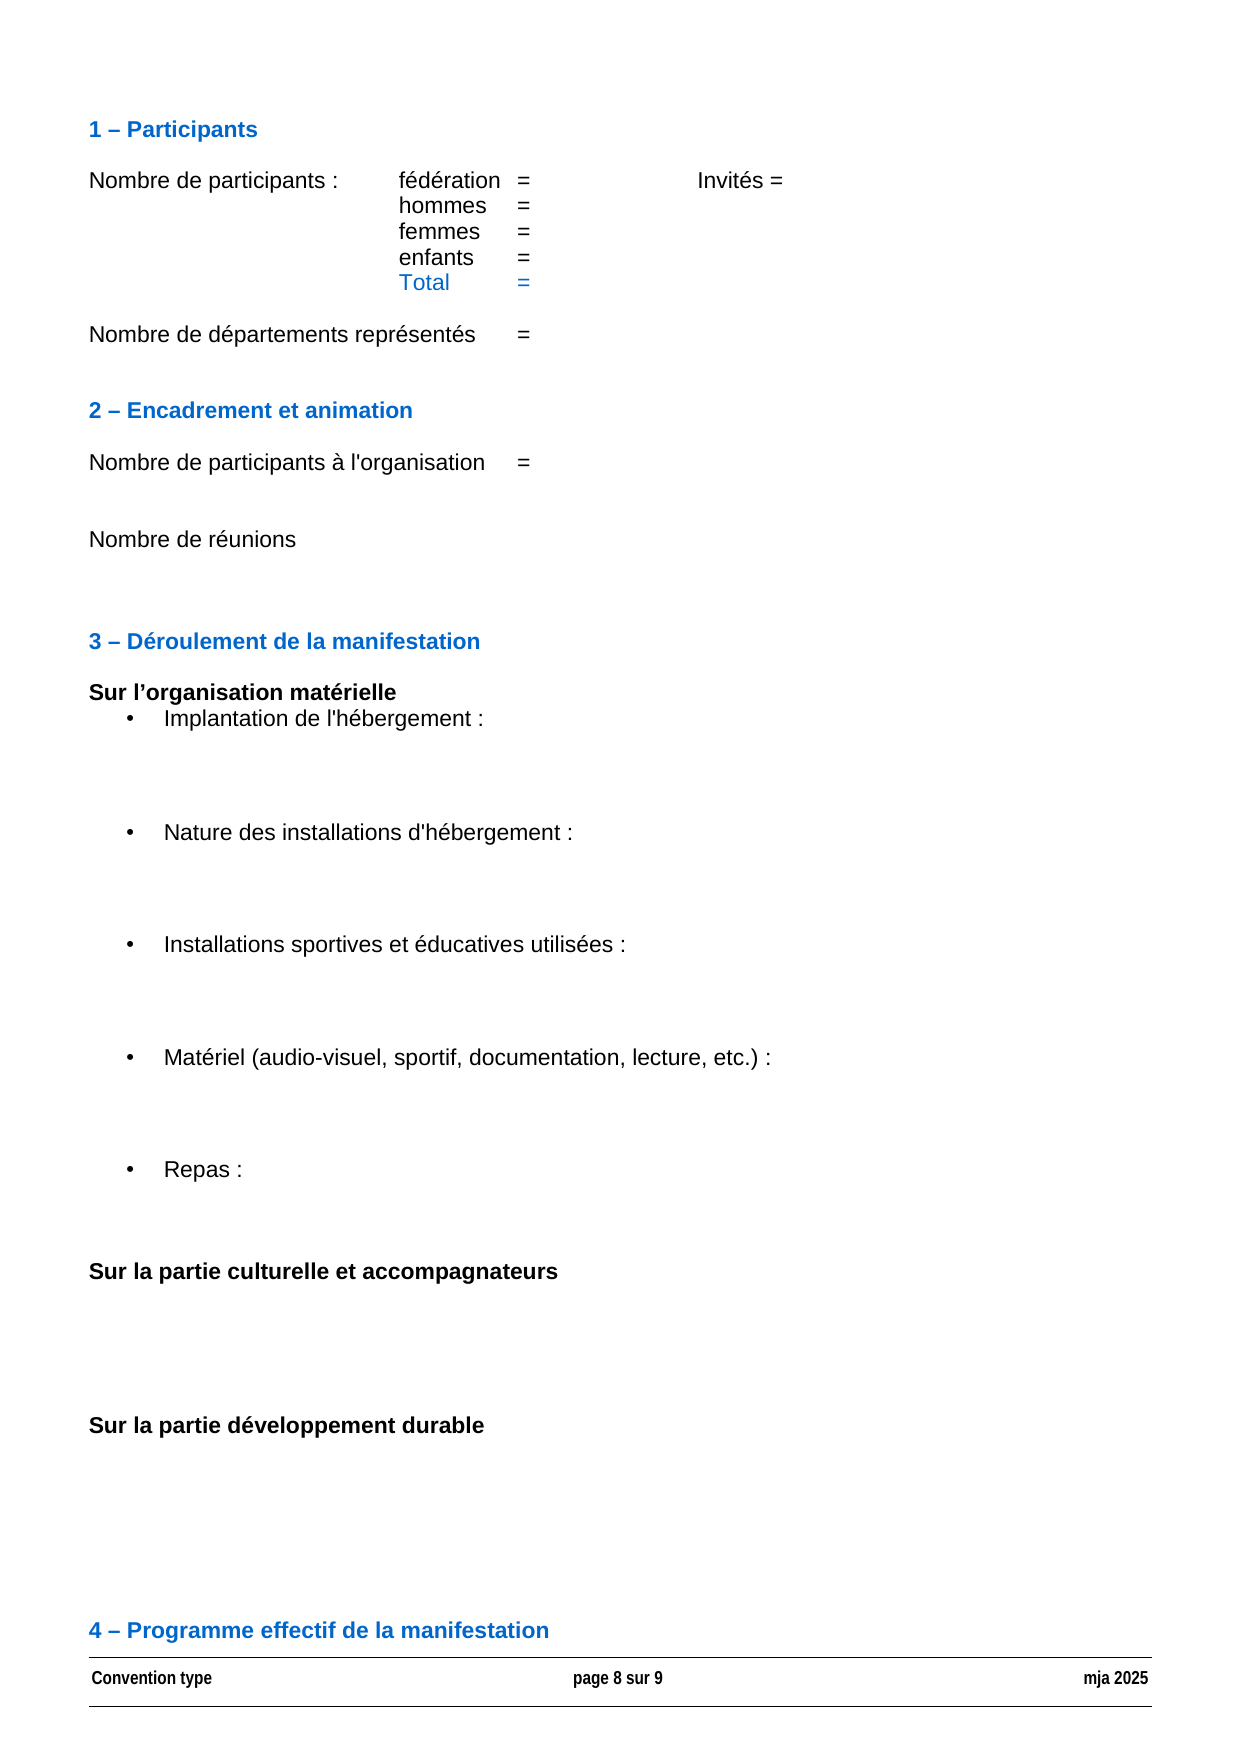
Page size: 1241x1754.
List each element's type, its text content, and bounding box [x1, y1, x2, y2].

text Nombre de participants à l'organisation = [88, 449, 1152, 475]
text 2 – Encadrement et animation [88, 398, 1152, 424]
list Implantation de l'hébergement : [126, 706, 1152, 731]
text enfants = [88, 244, 1152, 270]
text Sur la partie développement durable [88, 1413, 1152, 1438]
list Installations sportives et éducatives utilisées : [126, 932, 1152, 958]
text femmes = [88, 219, 1152, 244]
text Sur la partie culturelle et accompagnateurs [88, 1259, 1152, 1284]
text 1 – Participants [88, 116, 1152, 142]
text Total = [88, 270, 1152, 296]
list Nature des installations d'hébergement : [126, 820, 1152, 846]
text Nombre de départements représentés = [88, 321, 1152, 347]
text Nombre de participants : fédération = Invités = [88, 167, 1152, 193]
text 4 – Programme effectif de la manifestation [88, 1618, 1152, 1643]
list Repas : [126, 1156, 1152, 1182]
text Sur l’organisation matérielle [88, 680, 1152, 706]
text hommes = [88, 193, 1152, 219]
text Nombre de réunions [88, 526, 1152, 552]
list Matériel (audio-visuel, sportif, documentation, lecture, etc.) : [126, 1044, 1152, 1070]
text 3 – Déroulement de la manifestation [88, 629, 1152, 654]
